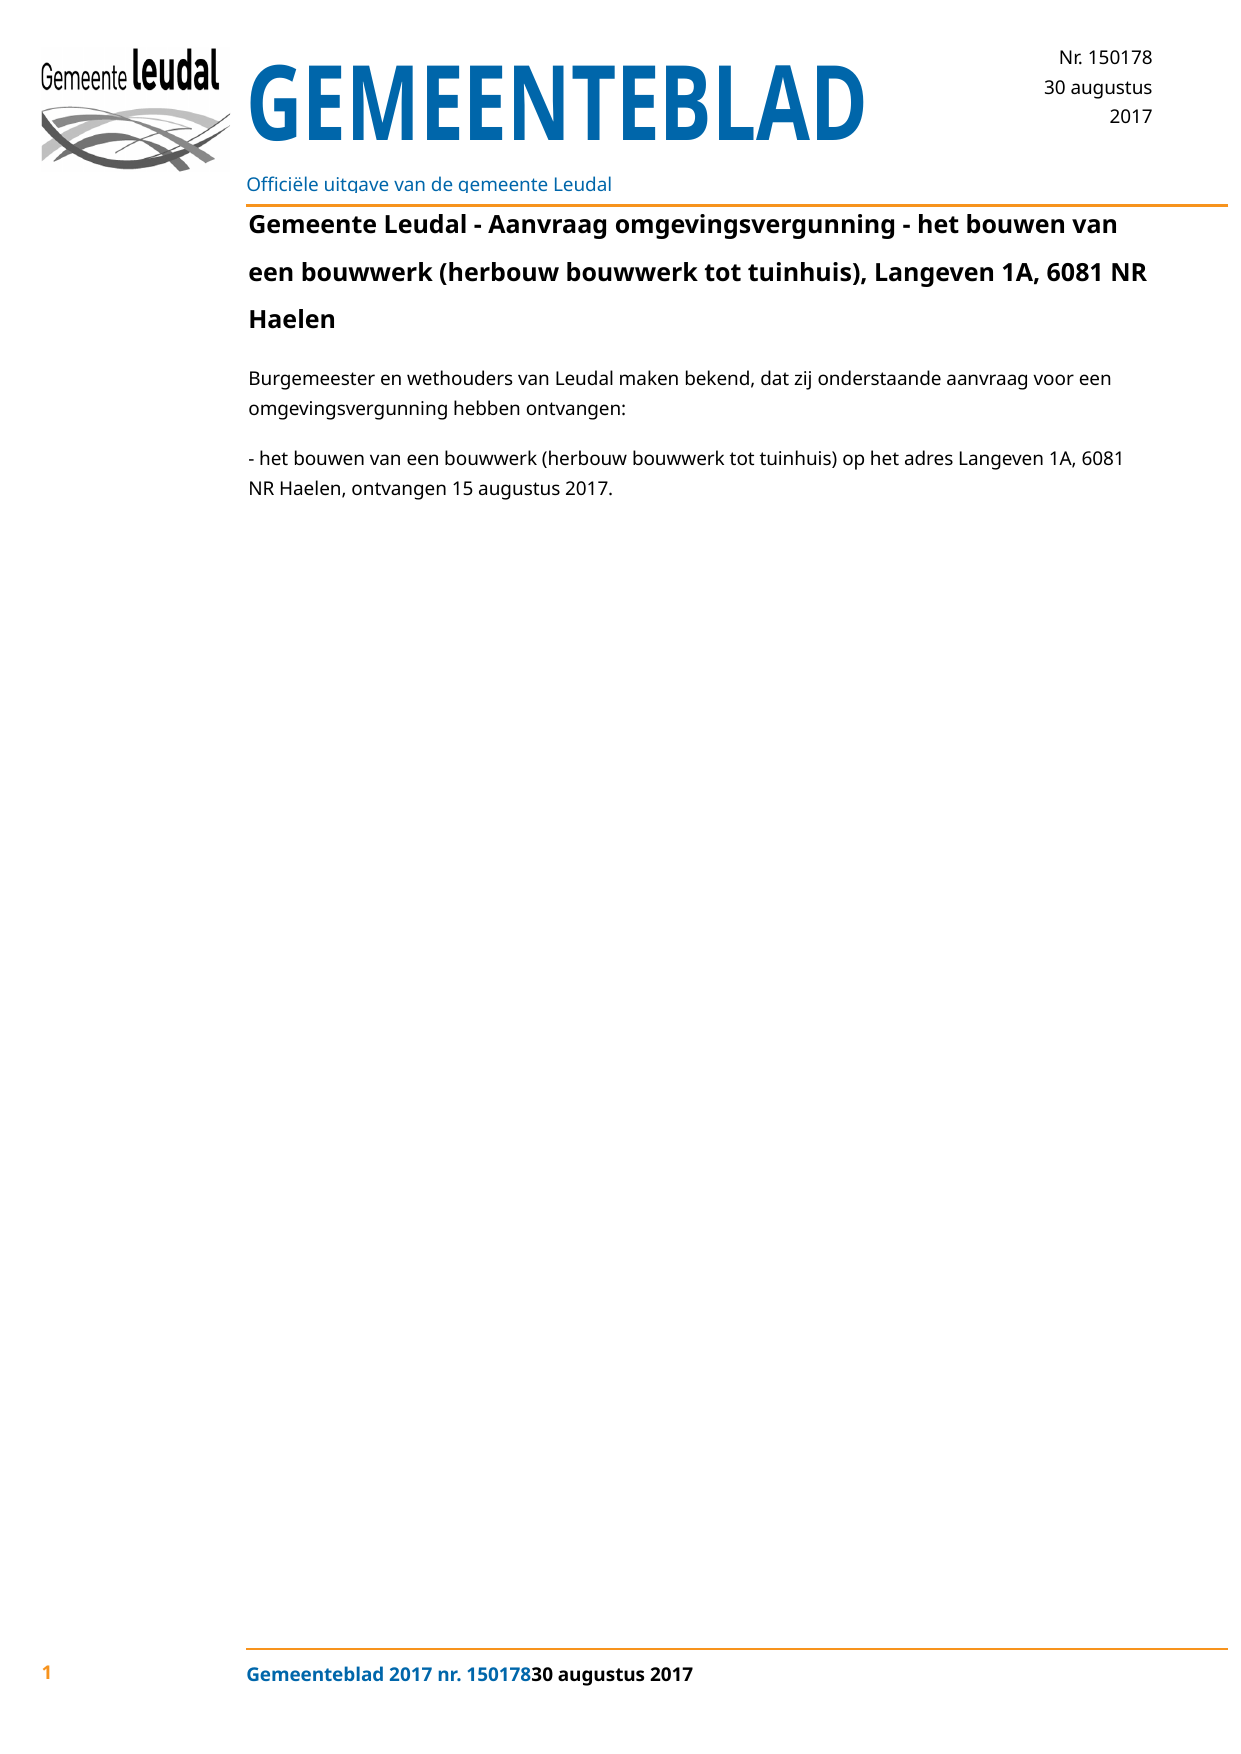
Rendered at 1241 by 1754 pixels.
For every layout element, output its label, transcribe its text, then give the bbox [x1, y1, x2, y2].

picture [41, 47, 231, 172]
text Gemeente Leudal - Aanvraag omgevingsvergunning - het bouwen van een bouwwerk (herbouw bouwwerk tot tuinhuis), Langeven 1A, 6081 NR Haelen [248, 207, 1152, 336]
text - het bouwen van een bouwwerk (herbouw bouwwerk tot tuinhuis) op het adres Langeven 1A, 6081 NR Haelen, ontvangen 15 augustus 2017. [248, 446, 1152, 501]
text Burgemeester en wethouders van Leudal maken bekend, dat zij onderstaande aanvraag voor een omgevingsvergunning hebben ontvangen: [248, 366, 1152, 421]
